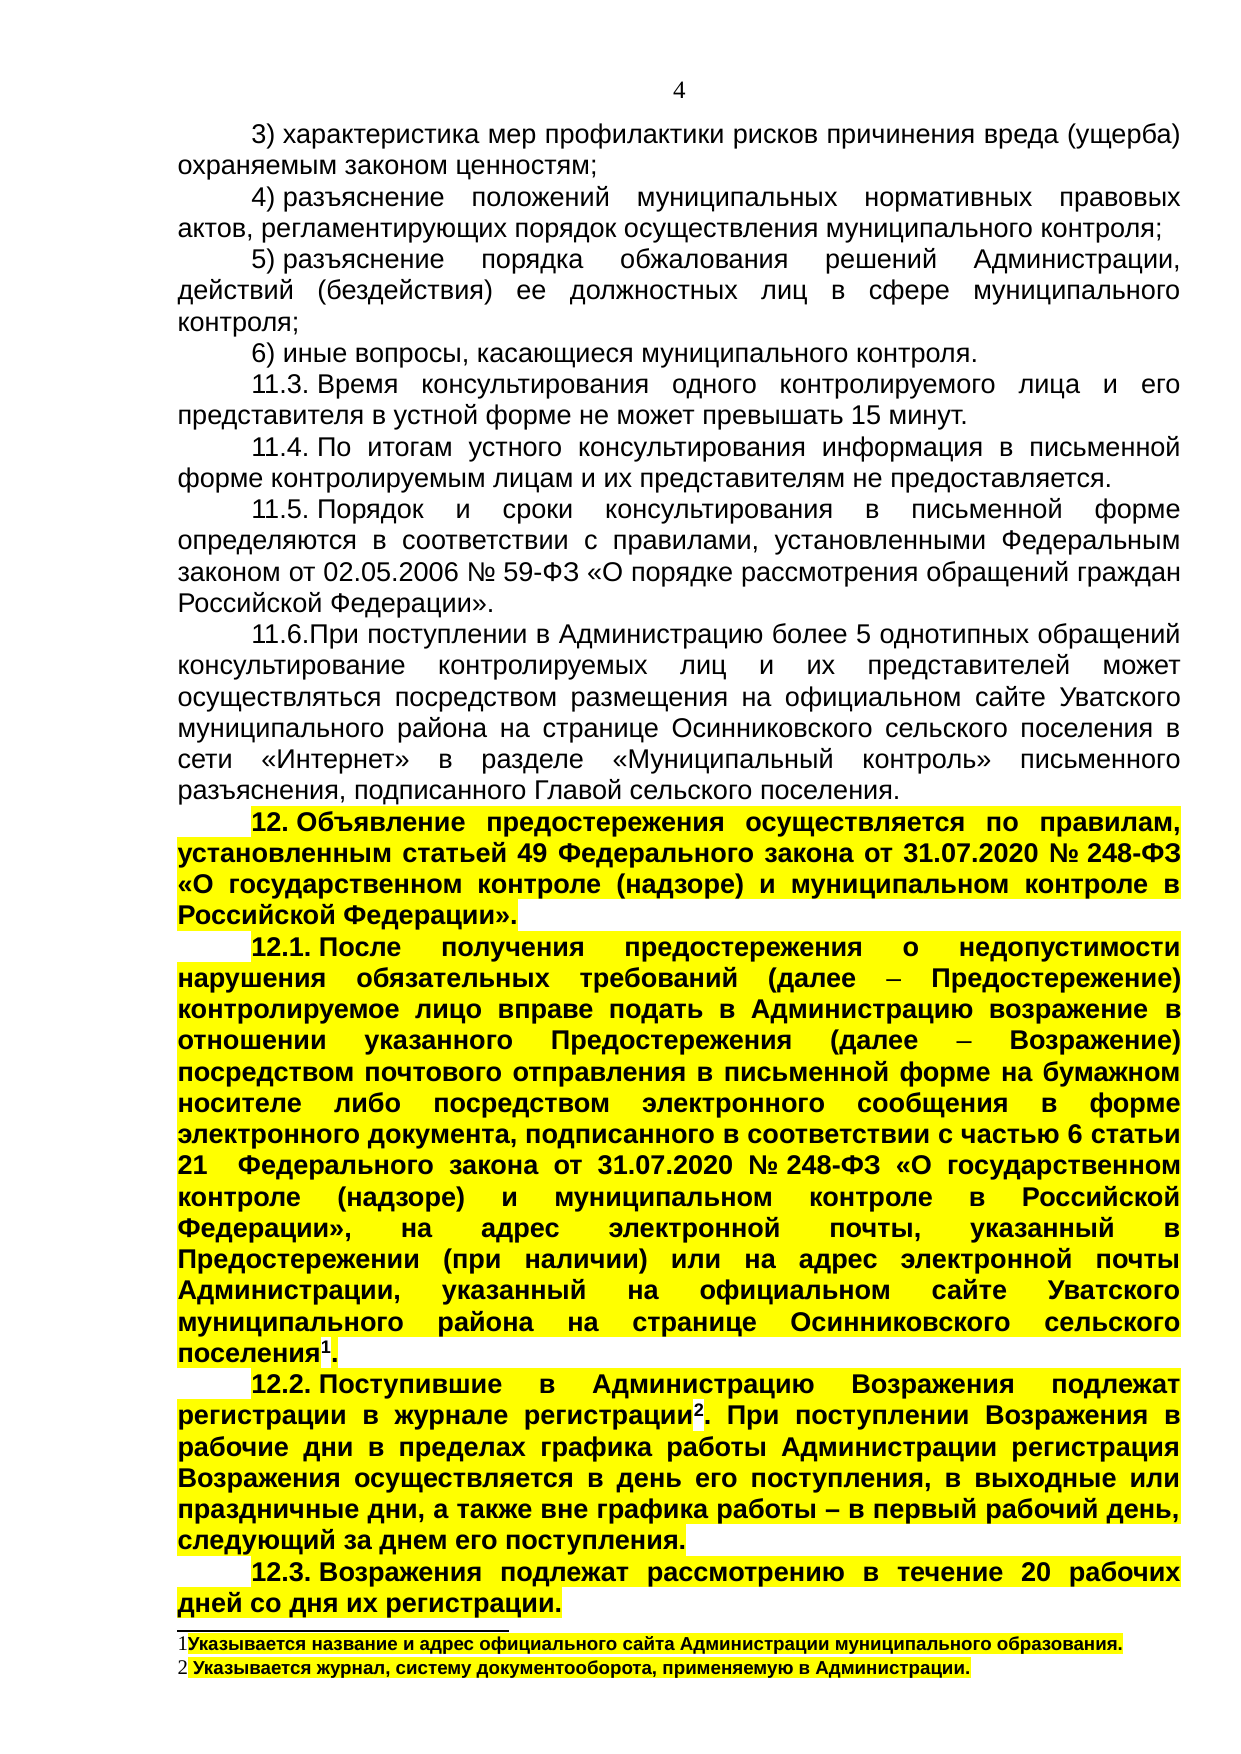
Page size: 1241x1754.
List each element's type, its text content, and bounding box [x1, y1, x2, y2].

text 5) разъяснение порядка обжалования решений Администрации, действий (бездействия) ее должностных лиц в сфере муниципального контроля; [177, 243, 1181, 337]
text 4) разъяснение положений муниципальных нормативных правовых актов, регламентирующих порядок осуществления муниципального контроля; [177, 181, 1181, 243]
text 6) иные вопросы, касающиеся муниципального контроля. [177, 337, 1181, 368]
text 12.3. Возражения подлежат рассмотрению в течение 20 рабочих дней со дня их регистрации. [177, 1556, 1181, 1618]
text 11.5. Порядок и сроки консультирования в письменной форме определяются в соответствии с правилами, установленными Федеральным законом от 02.05.2006 № 59-ФЗ «О порядке рассмотрения обращений граждан Российской Федерации». [177, 493, 1181, 618]
text 3) характеристика мер профилактики рисков причинения вреда (ущерба) охраняемым законом ценностям; [177, 118, 1181, 181]
text 11.6.При поступлении в Администрацию более 5 однотипных обращений консультирование контролируемых лиц и их представителей может осуществляться посредством размещения на официальном сайте Уватского муниципального района на странице Осинниковского сельского поселения в сети «Интернет» в разделе «Муниципальный контроль» письменного разъяснения, подписанного Главой сельского поселения. [177, 618, 1181, 806]
text 11.4. По итогам устного консультирования информация в письменной форме контролируемым лицам и их представителям не предоставляется. [177, 431, 1181, 493]
text 12. Объявление предостережения осуществляется по правилам, установленным статьей 49 Федерального закона от 31.07.2020 № 248-ФЗ «О государственном контроле (надзоре) и муниципальном контроле в Российской Федерации». [177, 806, 1181, 931]
text 12.2. Поступившие в Администрацию Возражения подлежат регистрации в журнале регистрации. При поступлении Возражения в рабочие дни в пределах графика работы Администрации регистрация Возражения осуществляется в день его поступления, в выходные или праздничные дни, а также вне графика работы – в первый рабочий день, следующий за днем его поступления. [177, 1368, 1181, 1556]
text Указывается название и адрес официального сайта Администрации муниципального образования. [177, 1631, 1181, 1655]
text 12.1. После получения предостережения о недопустимости нарушения обязательных требований (далее – Предостережение) контролируемое лицо вправе подать в Администрацию возражение в отношении указанного Предостережения (далее – Возражение) посредством почтового отправления в письменной форме на бумажном носителе либо посредством электронного сообщения в форме электронного документа, подписанного в соответствии с частью 6 статьи 21 Федерального закона от 31.07.2020 № 248-ФЗ «О государственном контроле (надзоре) и муниципальном контроле в Российской Федерации», на адрес электронной почты, указанный в Предостережении (при наличии) или на адрес электронной почты Администрации, указанный на официальном сайте Уватского муниципального района на странице Осинниковского сельского поселения. [177, 931, 1181, 1368]
text 11.3. Время консультирования одного контролируемого лица и его представителя в устной форме не может превышать 15 минут. [177, 368, 1181, 431]
text Указывается журнал, систему документооборота, применяемую в Администрации. [177, 1655, 1181, 1679]
